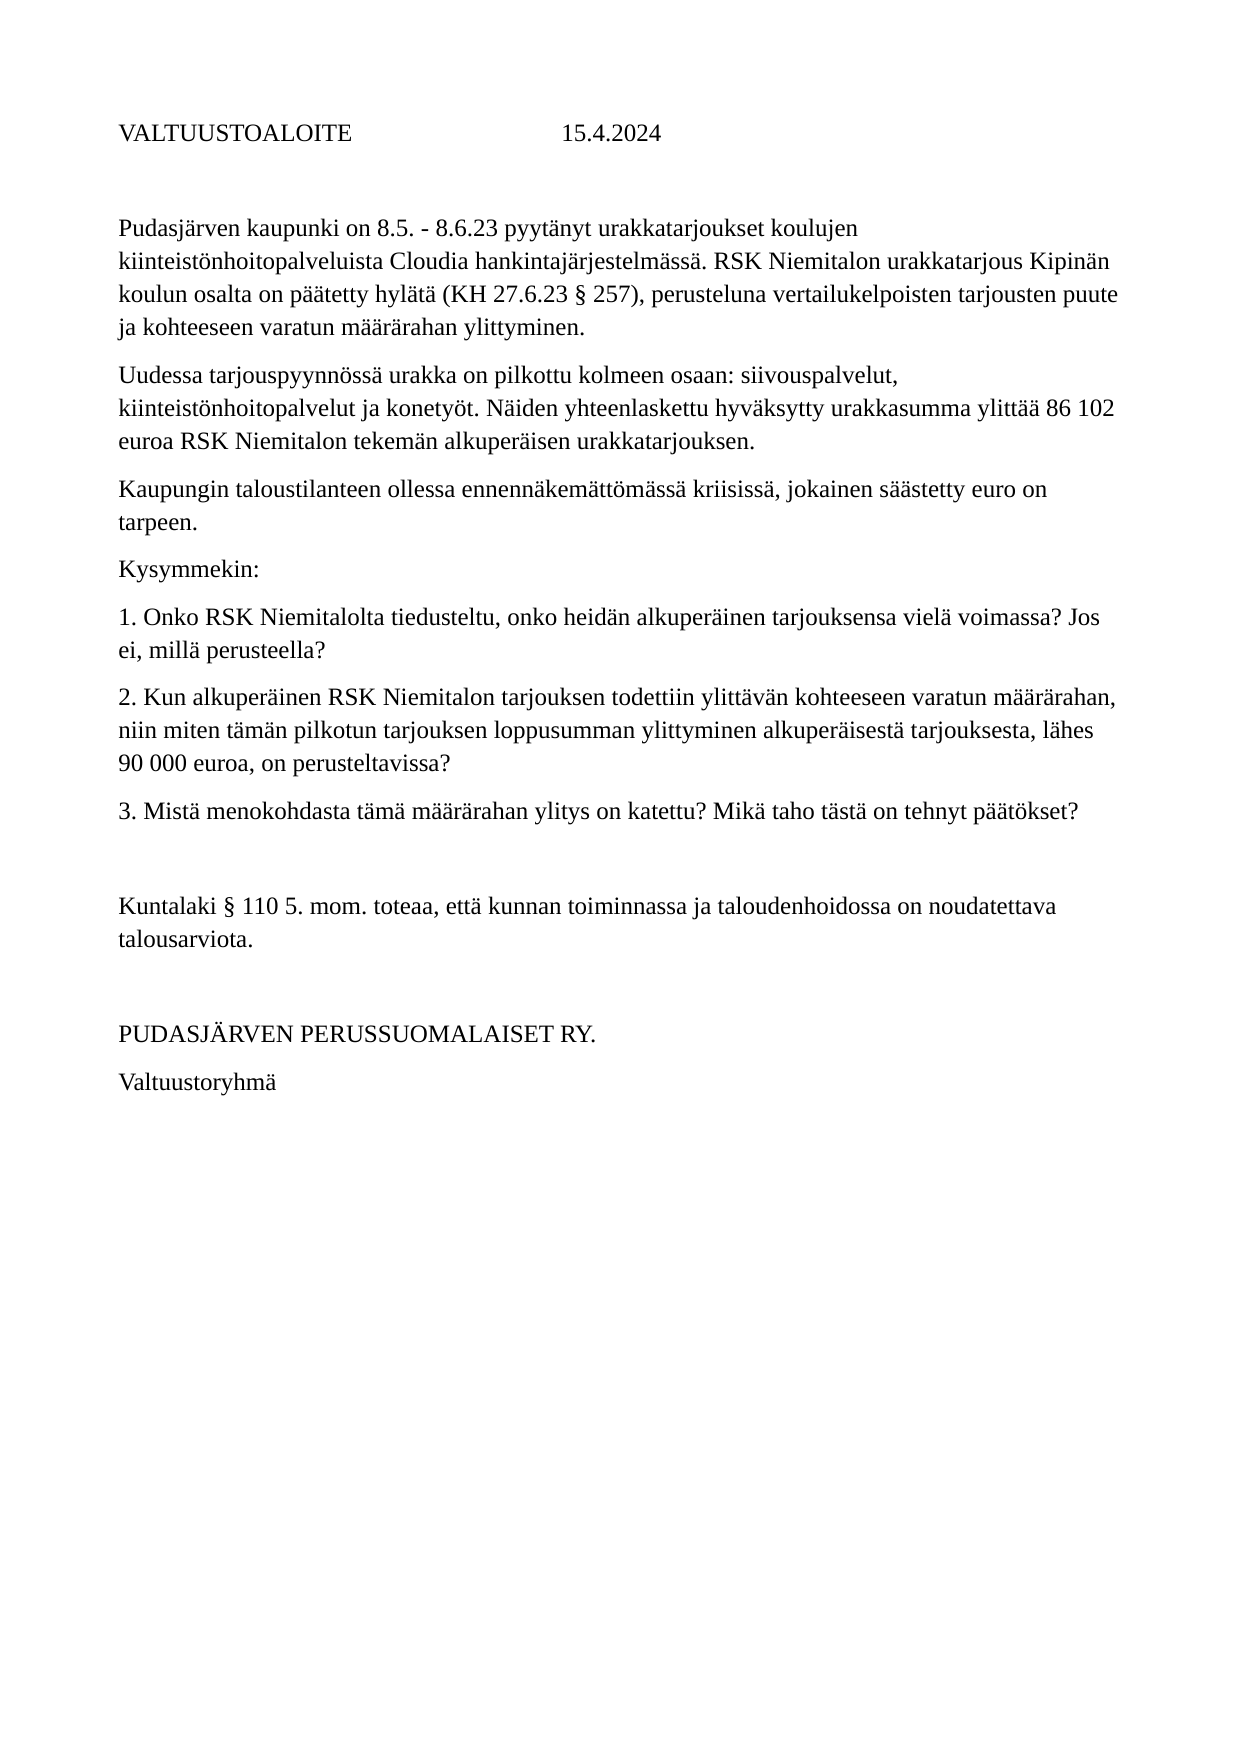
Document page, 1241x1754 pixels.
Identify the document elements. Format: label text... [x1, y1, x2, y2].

text Kuntalaki § 110 5. mom. toteaa, että kunnan toiminnassa ja taloudenhoidossa on noudatettava talousarviota. [118, 891, 1122, 953]
text VALTUUSTOALOITE 15.4.2024 [118, 118, 1122, 147]
text 2. Kun alkuperäinen RSK Niemitalon tarjouksen todettiin ylittävän kohteeseen varatun määrärahan, niin miten tämän pilkotun tarjouksen loppusumman ylittyminen alkuperäisestä tarjouksesta, lähes 90 000 euroa, on perusteltavissa? [118, 682, 1122, 777]
text Uudessa tarjouspyynnössä urakka on pilkottu kolmeen osaan: siivouspalvelut, kiinteistönhoitopalvelut ja konetyöt. Näiden yhteenlaskettu hyväksytty urakkasumma ylittää 86 102 euroa RSK Niemitalon tekemän alkuperäisen urakkatarjouksen. [118, 360, 1122, 455]
text PUDASJÄRVEN PERUSSUOMALAISET RY. [118, 1019, 1122, 1048]
text Kysymmekin: [118, 554, 1122, 583]
text Pudasjärven kaupunki on 8.5. - 8.6.23 pyytänyt urakkatarjoukset koulujen kiinteistönhoitopalveluista Cloudia hankintajärjestelmässä. RSK Niemitalon urakkatarjous Kipinän koulun osalta on päätetty hylätä (KH 27.6.23 § 257), perusteluna vertailukelpoisten tarjousten puute ja kohteeseen varatun määrärahan ylittyminen. [118, 213, 1122, 341]
text 3. Mistä menokohdasta tämä määrärahan ylitys on katettu? Mikä taho tästä on tehnyt päätökset? [118, 796, 1122, 825]
text Kaupungin taloustilanteen ollessa ennennäkemättömässä kriisissä, jokainen säästetty euro on tarpeen. [118, 474, 1122, 535]
text Valtuustoryhmä [118, 1067, 1122, 1096]
text 1. Onko RSK Niemitalolta tiedusteltu, onko heidän alkuperäinen tarjouksensa vielä voimassa? Jos ei, millä perusteella? [118, 602, 1122, 664]
